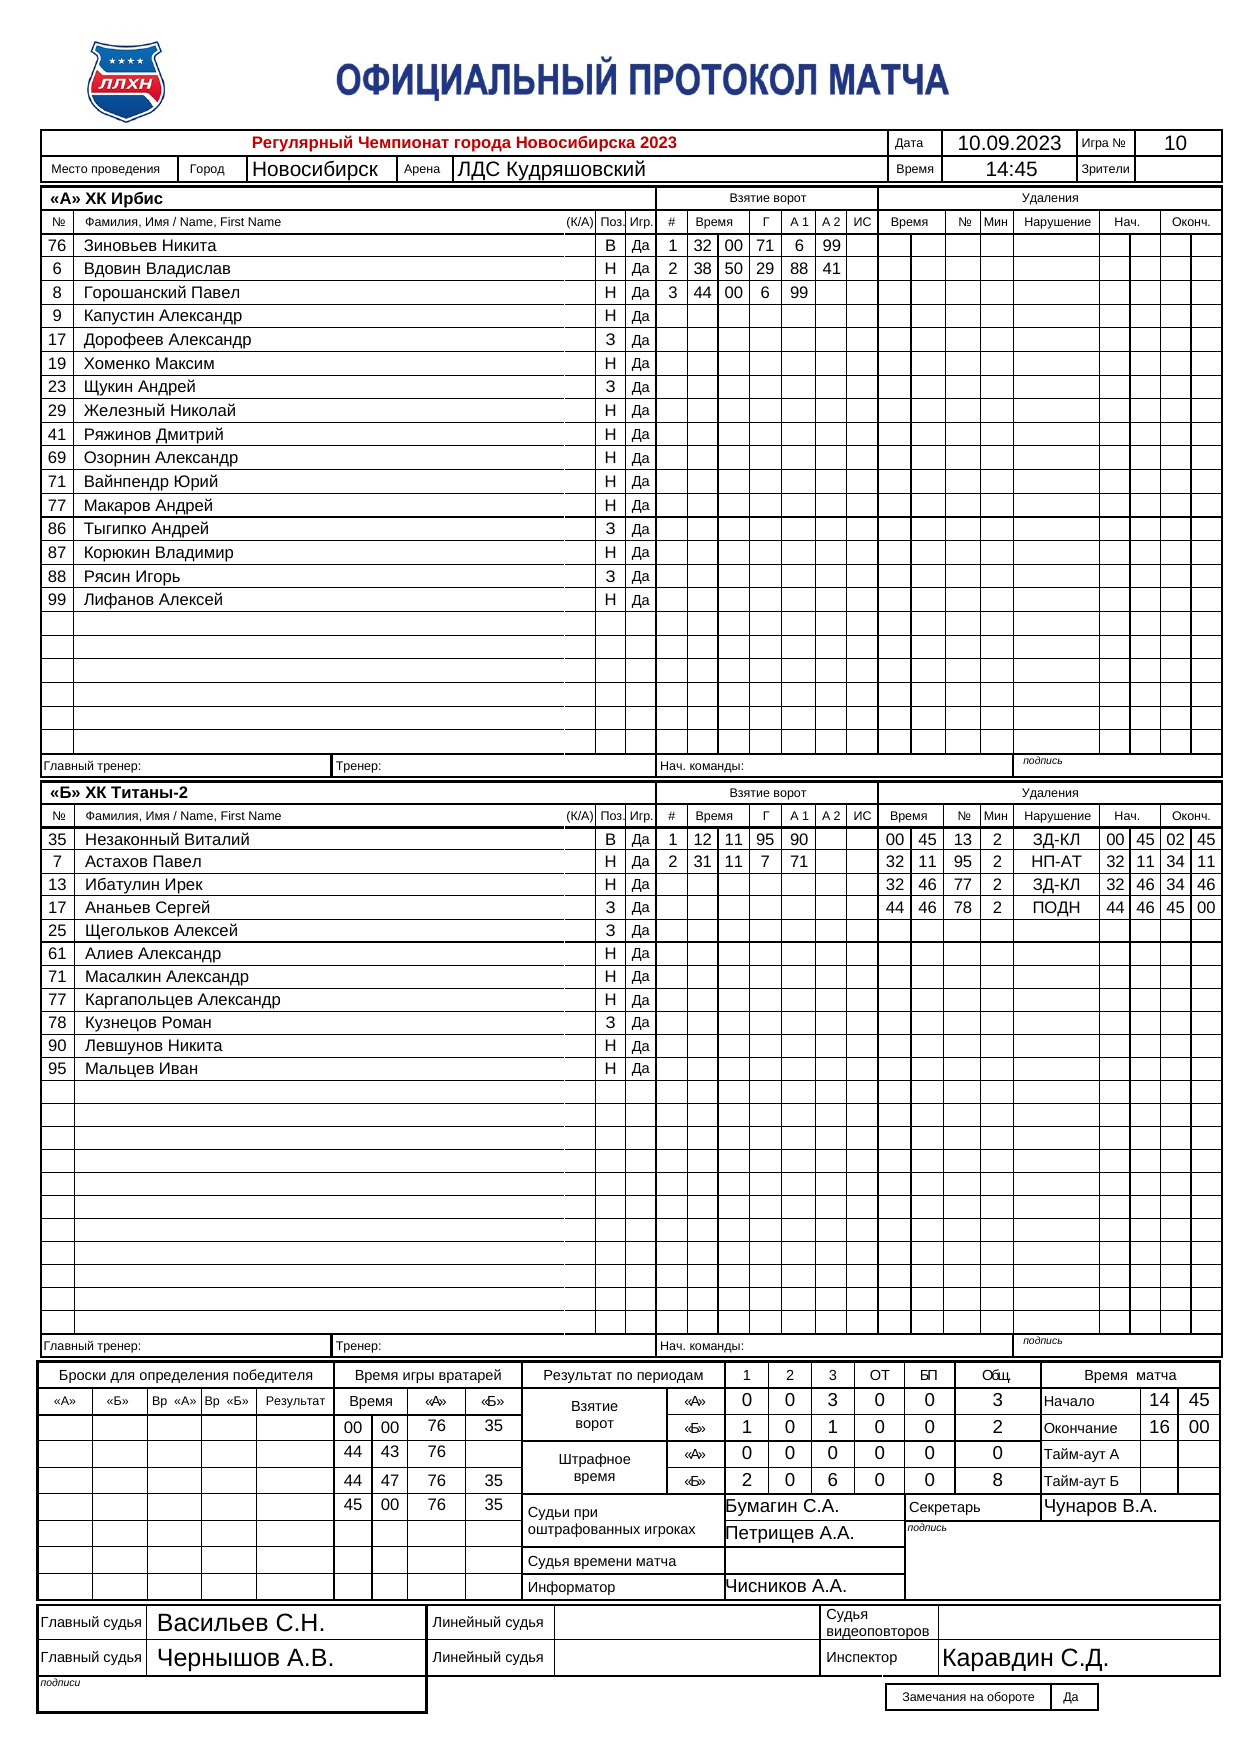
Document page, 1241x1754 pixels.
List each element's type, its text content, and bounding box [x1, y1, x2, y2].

table_cell [719, 874, 749, 895]
table_cell [879, 943, 910, 964]
table_cell [93, 1574, 147, 1599]
table_cell [565, 588, 595, 611]
table_cell Н [596, 446, 625, 469]
table_cell [847, 829, 877, 849]
table_cell [782, 518, 815, 540]
table_cell [816, 989, 846, 1011]
table_cell [657, 707, 687, 729]
table_cell [1014, 518, 1099, 540]
table_cell Да [626, 920, 655, 941]
table_cell Бумагин С.А. [726, 1495, 904, 1520]
table_cell [944, 1150, 980, 1172]
table_cell [879, 1265, 910, 1287]
table_cell [1014, 1288, 1099, 1310]
table_cell 71 [782, 850, 815, 872]
table_cell Чернышов А.В. [147, 1640, 425, 1675]
table_cell [816, 683, 846, 706]
table_cell [719, 612, 749, 634]
table_cell [847, 588, 877, 611]
table_cell [657, 305, 687, 327]
table_cell [847, 1058, 877, 1079]
table_cell 8 [42, 281, 73, 303]
table_cell [946, 565, 980, 587]
table_cell Главный судья [39, 1606, 146, 1639]
table_cell [257, 1547, 333, 1573]
table_cell [1192, 730, 1221, 753]
table_cell [981, 683, 1013, 706]
table_cell [565, 1219, 595, 1241]
table_cell [847, 1012, 877, 1033]
table_cell [688, 1288, 717, 1310]
table_cell [1192, 376, 1221, 398]
table_cell [148, 1574, 201, 1599]
table_cell [688, 352, 717, 374]
table_cell НП-АТ [1014, 850, 1099, 872]
table_cell [816, 829, 846, 849]
table_cell [944, 989, 980, 1011]
table_cell [75, 1104, 564, 1126]
table_cell [1131, 399, 1160, 422]
table_cell [657, 470, 687, 493]
table_cell [782, 541, 815, 564]
table_cell [657, 446, 687, 469]
table_cell [750, 1058, 781, 1079]
table_cell Мин [981, 805, 1013, 826]
table_cell [847, 1242, 877, 1264]
table_cell 7 [42, 850, 74, 872]
table_cell Да [626, 1035, 655, 1057]
table_cell [39, 1441, 92, 1467]
table_cell [883, 1677, 1220, 1681]
table_cell [1100, 565, 1129, 587]
table_cell Хоменко Максим [74, 352, 564, 374]
table_cell [847, 896, 877, 918]
table_cell [688, 446, 717, 469]
table_cell [912, 281, 945, 303]
table_cell Да [626, 470, 655, 493]
table_cell [981, 943, 1013, 964]
table_cell [946, 636, 980, 658]
table_cell [719, 470, 749, 493]
table_cell [879, 446, 910, 469]
table_cell [912, 1150, 943, 1172]
table_cell 76 [42, 235, 73, 256]
table_cell [912, 470, 945, 493]
table_header «Б» ХК Титаны-2 [42, 783, 655, 803]
table_cell [565, 730, 595, 753]
table_cell [1131, 612, 1160, 634]
table_cell [202, 1416, 256, 1440]
table_cell [946, 612, 980, 634]
table_cell [565, 541, 595, 564]
table_cell [1161, 328, 1190, 351]
table_cell [879, 281, 910, 303]
table_cell 32 [879, 874, 910, 895]
table_cell 11 [719, 829, 749, 849]
table_cell [719, 966, 749, 987]
table_cell [596, 1265, 625, 1287]
table_cell [1161, 470, 1190, 493]
table_cell [1131, 1150, 1160, 1172]
table_cell [816, 636, 846, 658]
table_cell [782, 1058, 815, 1079]
table_cell Н [596, 1058, 625, 1079]
table_cell [75, 1150, 564, 1172]
table_cell [466, 1441, 521, 1467]
table_cell [847, 1150, 877, 1172]
table_cell [782, 1104, 815, 1126]
table_cell [816, 399, 846, 422]
table_cell [565, 328, 595, 351]
table_cell [1131, 1288, 1160, 1310]
table_cell [202, 1547, 256, 1573]
table_cell [816, 588, 846, 611]
table_cell [1131, 1196, 1160, 1218]
table_cell [596, 707, 625, 729]
table_cell [750, 565, 781, 587]
table_cell [879, 1150, 910, 1172]
table_cell [719, 989, 749, 1011]
table_cell [657, 636, 687, 658]
table_cell [688, 943, 717, 964]
table_cell № [946, 211, 980, 233]
table_cell [719, 494, 749, 516]
table_cell 46 [912, 896, 943, 918]
table_cell 0 [855, 1389, 904, 1413]
table_cell 0 [855, 1415, 904, 1440]
table_cell [1100, 518, 1129, 540]
table_cell Левшунов Никита [75, 1035, 564, 1057]
table_cell 0 [812, 1442, 854, 1467]
table_cell Дорофеев Александр [74, 328, 564, 351]
table_cell [750, 659, 781, 682]
table_cell [946, 446, 980, 469]
table_cell [981, 1081, 1013, 1103]
table_cell «А» [408, 1389, 465, 1413]
table_cell [782, 1081, 815, 1103]
table_cell [782, 1150, 815, 1172]
table_cell [565, 636, 595, 658]
table_cell [1014, 235, 1099, 256]
table_cell [39, 1468, 92, 1493]
table_cell [981, 920, 1013, 941]
table_cell [1100, 966, 1129, 987]
table_cell [1161, 636, 1190, 658]
table_cell 41 [816, 257, 846, 280]
table_cell [1192, 399, 1221, 422]
table_cell [879, 1219, 910, 1241]
table_cell [782, 446, 815, 469]
table_cell З [596, 328, 625, 351]
table_cell 3 [812, 1389, 854, 1413]
table_cell [750, 1219, 781, 1241]
table_cell [750, 1012, 781, 1033]
table_cell [944, 1081, 980, 1103]
table_cell [688, 1081, 717, 1103]
table_cell [847, 281, 877, 303]
table_cell [981, 1196, 1013, 1218]
table_cell [912, 376, 945, 398]
table_cell [1192, 636, 1221, 658]
table_cell [75, 1173, 564, 1195]
table_cell Вдовин Владислав [74, 257, 564, 280]
table_cell [1014, 494, 1099, 516]
table_cell [1141, 1468, 1177, 1493]
table_cell № [42, 805, 74, 826]
table_cell 77 [42, 989, 74, 1011]
table_cell 02 [1161, 829, 1190, 849]
table_cell [1131, 588, 1160, 611]
table_cell [688, 588, 717, 611]
table_cell [750, 446, 781, 469]
table_cell Да [626, 352, 655, 374]
table_header Замечания на обороте [887, 1685, 1050, 1709]
table_cell [944, 920, 980, 941]
table_cell [75, 1081, 564, 1103]
table_cell [782, 989, 815, 1011]
table_cell 95 [750, 829, 781, 849]
table_cell [981, 376, 1013, 398]
table_cell [565, 1311, 595, 1333]
table_cell 0 [769, 1442, 811, 1467]
table_cell [688, 376, 717, 398]
table_cell 45 [1131, 829, 1160, 849]
table_cell [750, 1311, 781, 1333]
table_cell [750, 1288, 781, 1310]
table_cell [750, 541, 781, 564]
table_cell [847, 659, 877, 682]
table_cell [816, 565, 846, 587]
table_cell [912, 1242, 943, 1264]
table_cell [1161, 943, 1190, 964]
table_cell [1100, 494, 1129, 516]
table_cell [847, 470, 877, 493]
table_cell [981, 1150, 1013, 1172]
table_cell [1179, 1468, 1219, 1493]
table_cell [565, 399, 595, 422]
table_cell Оконч. [1161, 211, 1221, 233]
table_cell Инспектор [821, 1640, 938, 1675]
table_header Общ. [956, 1363, 1040, 1387]
table_cell Да [626, 565, 655, 587]
table_cell [816, 966, 846, 987]
table_cell [657, 352, 687, 374]
table_cell [879, 1058, 910, 1079]
table_cell [1161, 257, 1190, 280]
table_cell Ананьев Сергей [75, 896, 564, 918]
table_cell [1161, 1311, 1190, 1333]
table_cell [1014, 1311, 1099, 1333]
table_cell [981, 1288, 1013, 1310]
table_cell [1131, 423, 1160, 445]
table_cell [1100, 1311, 1129, 1333]
table_cell 13 [42, 874, 74, 895]
table_cell [1192, 423, 1221, 445]
table_cell 71 [42, 470, 73, 493]
table_cell [1014, 588, 1099, 611]
table_cell [626, 612, 655, 634]
table_cell [981, 518, 1013, 540]
table_cell 1 [812, 1415, 854, 1440]
table_cell [565, 989, 595, 1011]
table_cell [42, 1288, 74, 1310]
table_cell [719, 707, 749, 729]
table_cell [719, 1012, 749, 1033]
table_cell [1192, 328, 1221, 351]
table_cell [257, 1521, 333, 1546]
table_cell [1131, 1104, 1160, 1126]
table_cell [719, 1196, 749, 1218]
table_cell [1100, 1150, 1129, 1172]
table_cell [373, 1521, 407, 1546]
table_cell [1192, 1058, 1221, 1079]
table_cell [816, 352, 846, 374]
table_cell [981, 636, 1013, 658]
table_cell [782, 659, 815, 682]
table_cell [1192, 1150, 1221, 1172]
table_cell [847, 1196, 877, 1218]
table_cell [944, 1219, 980, 1241]
table_cell Окончание [1042, 1415, 1140, 1440]
table_cell [879, 966, 910, 987]
table_cell [847, 874, 877, 895]
table_cell Время [688, 805, 749, 826]
table_cell [879, 989, 910, 1011]
table_cell [847, 235, 877, 256]
table_cell Н [596, 850, 625, 872]
table_cell [565, 376, 595, 398]
table_cell [981, 1035, 1013, 1057]
table_cell [1192, 1219, 1221, 1241]
table_cell [981, 1219, 1013, 1241]
table_cell [657, 541, 687, 564]
table_cell Н [596, 874, 625, 895]
table_cell [939, 1606, 1219, 1639]
table_cell [1192, 1127, 1221, 1149]
table_cell Да [626, 423, 655, 445]
table_cell 77 [42, 494, 73, 516]
table_cell 12 [688, 829, 717, 849]
table_cell 13 [944, 829, 980, 849]
table_cell [688, 896, 717, 918]
table_cell Нач. команды: [657, 755, 1012, 776]
table_cell [847, 352, 877, 374]
table_cell [565, 470, 595, 493]
table_cell 50 [719, 257, 749, 280]
table_cell [946, 683, 980, 706]
table_cell [981, 1012, 1013, 1033]
table_cell [946, 707, 980, 729]
table_cell 99 [816, 235, 846, 256]
table_cell 46 [1192, 874, 1221, 895]
table_cell [750, 1081, 781, 1103]
table_cell 86 [42, 518, 73, 540]
table_cell Да [626, 376, 655, 398]
table_cell [912, 920, 943, 941]
table_cell [565, 1288, 595, 1310]
table_cell 99 [782, 281, 815, 303]
table_cell [1192, 235, 1221, 256]
table_cell подписи [39, 1677, 425, 1711]
table_cell 00 [1100, 829, 1129, 849]
table_cell [912, 1035, 943, 1057]
table_cell [408, 1574, 465, 1599]
table_cell «А» [39, 1389, 92, 1413]
table_header ОТ [855, 1363, 904, 1387]
table_cell [816, 874, 846, 895]
table_cell [565, 1242, 595, 1264]
table_cell [847, 1127, 877, 1149]
table_cell 00 [373, 1416, 407, 1440]
table_cell [657, 920, 687, 941]
table_cell «Б» [93, 1389, 147, 1413]
table_cell [565, 1058, 595, 1079]
table_cell [1161, 541, 1190, 564]
table_cell [1192, 494, 1221, 516]
table_cell [1014, 1058, 1099, 1079]
table_cell 0 [905, 1389, 954, 1413]
table_cell [847, 612, 877, 634]
table_cell [1161, 1058, 1190, 1079]
table_cell 2 [726, 1468, 768, 1493]
table_cell [782, 328, 815, 351]
table_cell 2 [981, 829, 1013, 849]
table_cell [912, 399, 945, 422]
table_cell [565, 920, 595, 941]
table_cell [688, 920, 717, 941]
table_cell [1131, 328, 1160, 351]
table_cell [626, 1173, 655, 1195]
table_cell Макаров Андрей [74, 494, 564, 516]
table_cell 32 [1100, 850, 1129, 872]
table_cell [879, 636, 910, 658]
table_cell Да [626, 235, 655, 256]
table_cell [596, 636, 625, 658]
table_cell [816, 920, 846, 941]
table_cell [1131, 1173, 1160, 1195]
table_cell 1 [657, 235, 687, 256]
table_cell [626, 1242, 655, 1264]
table_cell [596, 1242, 625, 1264]
table_cell [816, 943, 846, 964]
table_cell № [42, 211, 73, 233]
table_cell [1131, 1081, 1160, 1103]
table_cell [626, 1219, 655, 1241]
table_cell [816, 423, 846, 445]
table_cell [565, 423, 595, 445]
table_cell [946, 541, 980, 564]
table_cell [1161, 966, 1190, 987]
table_cell [847, 707, 877, 729]
table_cell [1014, 683, 1099, 706]
table_cell 76 [408, 1494, 465, 1520]
table_cell 29 [750, 257, 781, 280]
table_cell [879, 683, 910, 706]
table_cell 2 [981, 874, 1013, 895]
table_cell [688, 730, 717, 753]
table_cell Ибатулин Ирек [75, 874, 564, 895]
table_cell 44 [879, 896, 910, 918]
table_cell [93, 1441, 147, 1467]
table_cell [750, 612, 781, 634]
table_cell 45 [1192, 829, 1221, 849]
table_cell [981, 423, 1013, 445]
table_cell [719, 352, 749, 374]
table_cell Да [626, 829, 655, 849]
table_cell 99 [42, 588, 73, 611]
table_cell 45 [335, 1494, 371, 1520]
table_cell 69 [42, 446, 73, 469]
table_cell [750, 1104, 781, 1126]
table_cell [719, 1035, 749, 1057]
table_cell [847, 966, 877, 987]
table_cell [657, 1104, 687, 1126]
table_cell Место проведения [42, 157, 177, 181]
table_cell [75, 1219, 564, 1241]
table_cell [1136, 157, 1221, 181]
table_cell Город [179, 157, 246, 181]
table_cell [626, 1265, 655, 1287]
table_cell [408, 1521, 465, 1546]
table_cell [657, 896, 687, 918]
table_cell Н [596, 257, 625, 280]
table_cell подпись [906, 1522, 1219, 1599]
table_cell [565, 1265, 595, 1287]
table_cell Да [626, 328, 655, 351]
table_cell [1131, 257, 1160, 280]
table_cell [1100, 683, 1129, 706]
table_cell 71 [42, 966, 74, 987]
table_cell [466, 1547, 521, 1573]
table_cell [565, 281, 595, 303]
table_cell [565, 1012, 595, 1033]
table_cell [944, 1012, 980, 1033]
table_cell [1161, 1265, 1190, 1287]
table_cell 17 [42, 896, 74, 918]
table_cell [946, 423, 980, 445]
table_header Да [1052, 1685, 1097, 1709]
table_cell [1014, 1196, 1099, 1218]
table_cell Да [626, 943, 655, 964]
table_cell Да [626, 896, 655, 918]
table_cell [657, 565, 687, 587]
table_cell Корюкин Владимир [74, 541, 564, 564]
table_cell Время [889, 157, 941, 181]
table_cell [847, 850, 877, 872]
table_cell [719, 1104, 749, 1126]
table_cell 8 [956, 1468, 1040, 1493]
table_cell «Б» [668, 1415, 724, 1440]
table_cell [1014, 1104, 1099, 1126]
table_cell [565, 966, 595, 987]
table_cell [750, 966, 781, 987]
table_cell 29 [42, 399, 73, 422]
table_cell [847, 305, 877, 327]
table_cell [1161, 305, 1190, 327]
table_cell [565, 518, 595, 540]
table_cell Время [335, 1389, 407, 1413]
table_cell [1131, 1265, 1160, 1287]
table_cell [1192, 565, 1221, 587]
table_cell [847, 1311, 877, 1333]
table_cell [879, 1104, 910, 1126]
table_cell 11 [912, 850, 943, 872]
table_cell [782, 399, 815, 422]
table_cell 34 [1161, 850, 1190, 872]
table_cell 32 [1100, 874, 1129, 895]
table_cell [750, 328, 781, 351]
table_cell 32 [879, 850, 910, 872]
table_cell [565, 1081, 595, 1103]
table_cell [782, 1035, 815, 1057]
table_cell Вайнпендр Юрий [74, 470, 564, 493]
table_cell [750, 920, 781, 941]
table_cell Тыгипко Андрей [74, 518, 564, 540]
table_cell [657, 1173, 687, 1195]
table_cell ПОДН [1014, 896, 1099, 918]
table_cell [657, 1242, 687, 1264]
table_cell [626, 707, 655, 729]
table_cell 11 [719, 850, 749, 872]
table_cell [257, 1441, 333, 1467]
table_cell [719, 588, 749, 611]
table_cell [1100, 1196, 1129, 1218]
table_cell [750, 588, 781, 611]
table_cell 6 [782, 235, 815, 256]
table_cell 0 [855, 1468, 904, 1493]
table_cell [1192, 352, 1221, 374]
table_cell [1131, 1127, 1160, 1149]
table_cell Да [626, 281, 655, 303]
table_cell [782, 494, 815, 516]
table_cell Оконч. [1161, 805, 1221, 826]
table_cell [847, 1219, 877, 1241]
table_cell [42, 612, 73, 634]
table_cell [912, 518, 945, 540]
table_cell [847, 730, 877, 753]
table_cell [816, 376, 846, 398]
table_cell [719, 659, 749, 682]
table_cell 00 [719, 235, 749, 256]
table_cell 2 [657, 850, 687, 872]
table_cell [847, 423, 877, 445]
table_cell [335, 1521, 371, 1546]
table_cell [1161, 1196, 1190, 1218]
table_cell [750, 636, 781, 658]
table_cell [912, 1173, 943, 1195]
table_cell В [596, 235, 625, 256]
table_cell [782, 707, 815, 729]
table_cell [912, 541, 945, 564]
table_header БП [905, 1363, 954, 1387]
table_cell [879, 541, 910, 564]
table_cell [688, 328, 717, 351]
table_cell [946, 376, 980, 398]
table_cell [1161, 683, 1190, 706]
table_cell 25 [42, 920, 74, 941]
table_cell [981, 588, 1013, 611]
table_cell [1192, 257, 1221, 280]
table_cell [981, 565, 1013, 587]
table_cell Чисников А.А. [726, 1575, 904, 1599]
table_cell [847, 257, 877, 280]
table_cell ИС [847, 805, 877, 826]
table_cell Да [626, 966, 655, 987]
table_cell [1100, 989, 1129, 1011]
table_cell Масалкин Александр [75, 966, 564, 987]
table_cell [335, 1547, 371, 1573]
table_cell [782, 1196, 815, 1218]
table_cell [688, 1311, 717, 1333]
table_cell [879, 612, 910, 634]
table_cell [1014, 966, 1099, 987]
table_cell [782, 896, 815, 918]
table_cell [93, 1547, 147, 1573]
table_cell 0 [726, 1389, 768, 1413]
table_cell [946, 730, 980, 753]
table_cell [42, 1104, 74, 1126]
table_cell [946, 470, 980, 493]
table_cell [1100, 376, 1129, 398]
table_cell Время [879, 211, 945, 233]
table_cell [879, 588, 910, 611]
table_cell [782, 683, 815, 706]
table_cell Железный Николай [74, 399, 564, 422]
table_cell [688, 612, 717, 634]
table_cell [912, 257, 945, 280]
table_cell [1192, 989, 1221, 1011]
table_cell [782, 1242, 815, 1264]
table_cell [1014, 1173, 1099, 1195]
table_cell [1192, 683, 1221, 706]
table_cell 0 [769, 1389, 811, 1413]
table_cell [1161, 588, 1190, 611]
table_cell [1192, 707, 1221, 729]
table_cell [1161, 399, 1190, 422]
table_cell [1014, 1035, 1099, 1057]
table_cell [750, 683, 781, 706]
table_cell [912, 1104, 943, 1126]
table_cell [1014, 1012, 1099, 1033]
table_cell [688, 565, 717, 587]
table_cell Петрищев А.А. [726, 1521, 904, 1546]
table_cell [626, 659, 655, 682]
table_cell [782, 943, 815, 964]
table_cell [981, 612, 1013, 634]
table_cell [74, 730, 564, 753]
table_cell 1 [657, 829, 687, 849]
table_cell [1192, 281, 1221, 303]
table_cell [1192, 1196, 1221, 1218]
table_cell [565, 257, 595, 280]
table_cell [1100, 446, 1129, 469]
table_cell Игр. [626, 805, 655, 826]
table_cell А 2 [816, 805, 846, 826]
table_cell [688, 305, 717, 327]
table_cell # [657, 805, 687, 826]
table_cell Нарушение [1014, 211, 1099, 233]
table_cell [257, 1574, 333, 1599]
table_cell Да [626, 541, 655, 564]
table_cell [816, 518, 846, 540]
table_cell [782, 588, 815, 611]
table_cell [847, 1288, 877, 1310]
table_cell [657, 328, 687, 351]
table_cell [847, 1173, 877, 1195]
table_cell [596, 683, 625, 706]
table_cell Судьи при оштрафованных игроках [523, 1495, 724, 1546]
table_cell Н [596, 588, 625, 611]
table_cell [1131, 494, 1160, 516]
table_cell 00 [335, 1416, 371, 1440]
table_cell [912, 565, 945, 587]
table_cell [1161, 1173, 1190, 1195]
table_cell [1161, 1127, 1190, 1149]
table_cell «А» [668, 1389, 724, 1413]
table_cell [719, 943, 749, 964]
table_cell [879, 707, 910, 729]
table_cell [1141, 1441, 1177, 1467]
table_cell [879, 235, 910, 256]
table_cell [782, 1173, 815, 1195]
table_cell [719, 1219, 749, 1241]
table_cell [42, 1242, 74, 1264]
table_cell [1014, 352, 1099, 374]
table_cell [847, 683, 877, 706]
table_cell 32 [688, 235, 717, 256]
table_cell [981, 541, 1013, 564]
table_cell 11 [1131, 850, 1160, 872]
table_cell [42, 659, 73, 682]
table_cell Рясин Игорь [74, 565, 564, 587]
table_cell [657, 989, 687, 1011]
table_cell Игр. [626, 211, 655, 233]
table_cell Астахов Павел [75, 850, 564, 872]
table_cell Чунаров В.А. [1042, 1495, 1219, 1520]
table_cell [74, 612, 564, 634]
table_cell [719, 446, 749, 469]
table_cell 35 [466, 1416, 521, 1440]
table_cell [816, 707, 846, 729]
table_cell [1100, 1219, 1129, 1241]
table_cell 45 [912, 829, 943, 849]
table_cell [782, 1288, 815, 1310]
table_cell [75, 1242, 564, 1264]
table_cell [816, 730, 846, 753]
table_cell [719, 636, 749, 658]
table_cell 6 [42, 257, 73, 280]
table_cell [847, 1265, 877, 1287]
table_cell [93, 1416, 147, 1440]
table_cell [1192, 966, 1221, 987]
table_cell [782, 1265, 815, 1287]
table_cell [39, 1547, 92, 1573]
table_header 2 [769, 1363, 811, 1387]
table_cell [75, 1311, 564, 1333]
table_cell [944, 966, 980, 987]
table_cell [42, 1127, 74, 1149]
table_cell [816, 896, 846, 918]
table_cell [1161, 659, 1190, 682]
table_cell [1100, 707, 1129, 729]
table_cell Новосибирск [248, 157, 396, 181]
table_cell 41 [42, 423, 73, 445]
table_cell Взятие ворот [523, 1389, 666, 1440]
table_cell [750, 1127, 781, 1149]
table_cell [74, 636, 564, 658]
table_cell [148, 1547, 201, 1573]
table_cell [847, 399, 877, 422]
table_cell 46 [912, 874, 943, 895]
table_cell [74, 707, 564, 729]
table_cell [946, 352, 980, 374]
table_cell [565, 352, 595, 374]
table_cell [879, 305, 910, 327]
table_header 3 [812, 1363, 854, 1387]
table_cell [1100, 636, 1129, 658]
table_cell [944, 1288, 980, 1310]
table_cell [1014, 943, 1099, 964]
table_cell [626, 1104, 655, 1126]
table_cell Мин [981, 211, 1013, 233]
table_cell [879, 376, 910, 398]
table_cell 35 [466, 1494, 521, 1520]
table_cell З [596, 518, 625, 540]
table_cell [688, 1150, 717, 1172]
table_cell [657, 399, 687, 422]
table_cell Ряжинов Дмитрий [74, 423, 564, 445]
table_cell [750, 1265, 781, 1287]
table_cell [879, 1242, 910, 1264]
table_cell [912, 707, 945, 729]
table_cell [1131, 989, 1160, 1011]
table_cell З [596, 376, 625, 398]
table_cell [257, 1494, 333, 1520]
table_header Взятие ворот [657, 188, 877, 209]
table_cell [74, 683, 564, 706]
table_cell [719, 1173, 749, 1195]
table_cell [1192, 588, 1221, 611]
table_cell [912, 659, 945, 682]
table_cell Алиев Александр [75, 943, 564, 964]
table_cell [565, 1196, 595, 1218]
table_cell [981, 730, 1013, 753]
table_cell [42, 636, 73, 658]
table_cell ЗД-КЛ [1014, 874, 1099, 895]
table_cell [565, 1035, 595, 1057]
table_cell Фамилия, Имя / Name, First Name [75, 805, 565, 826]
table_cell 14 [1141, 1389, 1177, 1413]
table_cell 0 [769, 1415, 811, 1440]
table_cell 44 [688, 281, 717, 303]
table_cell [466, 1521, 521, 1546]
table_cell [750, 399, 781, 422]
table_cell Да [626, 874, 655, 895]
table_cell [981, 659, 1013, 682]
table_cell [1100, 399, 1129, 422]
table_cell 9 [42, 305, 73, 327]
table_cell [1100, 1012, 1129, 1033]
table_cell 45 [1179, 1389, 1219, 1413]
table_cell [1161, 494, 1190, 516]
table_cell Да [626, 399, 655, 422]
table_cell [1014, 612, 1099, 634]
table_cell [782, 1311, 815, 1333]
table_cell А 1 [782, 805, 815, 826]
table_cell [879, 352, 910, 374]
table_cell Зрители [1078, 157, 1134, 181]
table_cell [688, 1219, 717, 1241]
table_cell [565, 305, 595, 327]
table_cell [657, 494, 687, 516]
table_cell Каравдин С.Д. [939, 1640, 1219, 1675]
table_cell [1100, 920, 1129, 941]
table_cell [912, 1288, 943, 1310]
table_cell Г [750, 211, 781, 233]
table_cell 78 [944, 896, 980, 918]
table_cell [1131, 1012, 1160, 1033]
table_cell [1161, 423, 1190, 445]
table_cell А 1 [782, 211, 815, 233]
table_cell [719, 541, 749, 564]
table_cell [1161, 1104, 1190, 1126]
table_cell [981, 257, 1013, 280]
table_cell 46 [1131, 874, 1160, 895]
table_cell Н [596, 399, 625, 422]
table_cell Незаконный Виталий [75, 829, 564, 849]
table_cell [750, 470, 781, 493]
table_cell З [596, 920, 625, 941]
table_cell [1192, 1242, 1221, 1264]
table_cell [719, 730, 749, 753]
table_cell [657, 612, 687, 634]
table_header 1 [726, 1363, 768, 1387]
table_cell [657, 1288, 687, 1310]
table_cell [816, 1173, 846, 1195]
table_cell [657, 376, 687, 398]
table_cell [657, 966, 687, 987]
table_cell Н [596, 966, 625, 987]
table_cell Н [596, 423, 625, 445]
table_cell [1161, 1242, 1190, 1264]
table_cell [148, 1416, 201, 1440]
table_cell Нарушение [1014, 805, 1099, 826]
table_cell [1100, 352, 1129, 374]
table_cell [1014, 446, 1099, 469]
table_cell [981, 235, 1013, 256]
table_cell [879, 423, 910, 445]
table_cell [688, 1265, 717, 1287]
table_cell 0 [769, 1468, 811, 1493]
table_cell [596, 730, 625, 753]
table_cell [944, 943, 980, 964]
table_cell [1192, 659, 1221, 682]
table_cell [750, 1196, 781, 1218]
table_cell [946, 588, 980, 611]
table_cell [75, 1265, 564, 1287]
table_cell [657, 1311, 687, 1333]
table_cell [565, 707, 595, 729]
table_cell [688, 1035, 717, 1057]
table_cell [912, 730, 945, 753]
table_cell [1131, 730, 1160, 753]
table_cell [1100, 1173, 1129, 1195]
table_cell [912, 989, 943, 1011]
table_cell подпись [1014, 1335, 1221, 1356]
table_cell [1131, 1311, 1160, 1333]
table_cell [912, 305, 945, 327]
table_cell [565, 943, 595, 964]
table_cell [981, 1173, 1013, 1195]
table_cell [1192, 920, 1221, 941]
table_cell 35 [466, 1468, 521, 1493]
table_cell [1014, 659, 1099, 682]
table_cell [1192, 943, 1221, 964]
table_cell [1100, 1242, 1129, 1264]
table_cell [565, 850, 595, 872]
table_cell 1 [726, 1415, 768, 1440]
table_cell Да [626, 494, 655, 516]
table_cell [879, 1081, 910, 1103]
table_cell [782, 352, 815, 374]
table_header 10 [1136, 131, 1221, 155]
table_cell [782, 730, 815, 753]
table_cell [202, 1468, 256, 1493]
picture [5, 28, 1179, 129]
table_cell [750, 1150, 781, 1172]
table_cell [39, 1416, 92, 1440]
table_cell [816, 1196, 846, 1218]
table_cell [782, 966, 815, 987]
table_cell [688, 1242, 717, 1264]
table_cell [816, 305, 846, 327]
table_cell 11 [1192, 850, 1221, 872]
table_cell [202, 1574, 256, 1599]
table_cell [42, 730, 73, 753]
table_cell [657, 1219, 687, 1241]
table_cell 88 [42, 565, 73, 587]
table_cell 3 [657, 281, 687, 303]
table_cell Время [879, 805, 943, 826]
table_cell [1014, 565, 1099, 587]
table_cell [657, 518, 687, 540]
table_cell [626, 636, 655, 658]
table_cell 61 [42, 943, 74, 964]
table_cell [1014, 1150, 1099, 1172]
table_cell [1161, 1012, 1190, 1033]
table_cell [596, 659, 625, 682]
table_cell 76 [408, 1416, 465, 1440]
table_cell [816, 541, 846, 564]
table_cell [750, 707, 781, 729]
table_cell [1192, 470, 1221, 493]
table_cell [944, 1265, 980, 1287]
table_cell Нач. команды: [657, 1335, 1012, 1356]
table_cell [816, 1127, 846, 1149]
table_cell (К/А) [565, 805, 595, 826]
table_cell Н [596, 541, 625, 564]
table_cell [946, 235, 980, 256]
table_cell [946, 257, 980, 280]
table_cell [912, 636, 945, 658]
table_cell [93, 1494, 147, 1520]
table_cell [944, 1104, 980, 1126]
table_cell [1161, 1219, 1190, 1241]
table_cell [93, 1521, 147, 1546]
table_cell 88 [782, 257, 815, 280]
table_cell [1100, 1081, 1129, 1103]
table_cell 45 [1161, 896, 1190, 918]
table_cell [1100, 1265, 1129, 1287]
table_cell Озорнин Александр [74, 446, 564, 469]
table_cell Тренер: [333, 1335, 655, 1356]
table_cell [555, 1606, 819, 1639]
table_cell «Б» [668, 1468, 724, 1493]
table_cell [1131, 376, 1160, 398]
table_cell [912, 446, 945, 469]
table_cell [565, 896, 595, 918]
table_cell 44 [1100, 896, 1129, 918]
table_cell [1100, 659, 1129, 682]
table_cell [148, 1468, 201, 1493]
table_cell Вр «Б» [202, 1389, 256, 1413]
table_cell [565, 446, 595, 469]
table_cell [1100, 943, 1129, 964]
table_cell [565, 1104, 595, 1126]
table_cell [912, 1012, 943, 1033]
table_cell [1100, 328, 1129, 351]
table_cell [1100, 305, 1129, 327]
table_cell [1161, 920, 1190, 941]
table_cell [1131, 683, 1160, 706]
table_cell 6 [812, 1468, 854, 1493]
table_cell [596, 1127, 625, 1149]
table_cell [335, 1574, 371, 1599]
table_cell [782, 376, 815, 398]
table_cell [1100, 1104, 1129, 1126]
table_cell [847, 636, 877, 658]
table_cell [39, 1574, 92, 1599]
table_cell [879, 257, 910, 280]
table_cell Да [626, 446, 655, 469]
table_cell [688, 1012, 717, 1033]
table_cell [981, 494, 1013, 516]
table_cell Н [596, 281, 625, 303]
table_cell [373, 1547, 407, 1573]
table_cell [1192, 1173, 1221, 1195]
table_cell Да [626, 305, 655, 327]
table_cell [912, 1127, 943, 1149]
table_cell [847, 518, 877, 540]
table_header Регулярный Чемпионат города Новосибирска 2023 [42, 131, 887, 155]
table_cell [879, 1173, 910, 1195]
table_cell [657, 1127, 687, 1149]
table_cell З [596, 896, 625, 918]
table_cell Да [626, 518, 655, 540]
table_cell [596, 1150, 625, 1172]
table_cell [981, 1242, 1013, 1264]
table_cell [1192, 1311, 1221, 1333]
table_cell [1100, 235, 1129, 256]
table_cell [719, 1242, 749, 1264]
table_cell [1014, 257, 1099, 280]
table_cell Арена [398, 157, 452, 181]
table_header Взятие ворот [657, 783, 877, 803]
table_cell [981, 1265, 1013, 1287]
table_cell [657, 423, 687, 445]
table_cell [879, 518, 910, 540]
table_cell [93, 1468, 147, 1493]
table_cell [1131, 565, 1160, 587]
table_cell [657, 588, 687, 611]
table_cell [1014, 328, 1099, 351]
table_cell Тайм-аут А [1042, 1441, 1140, 1467]
table_cell [596, 1196, 625, 1218]
table_cell [1131, 1219, 1160, 1241]
table_cell 31 [688, 850, 717, 872]
table_cell [782, 423, 815, 445]
table_cell «Б » [466, 1389, 521, 1413]
table_cell [596, 1173, 625, 1195]
table_cell 00 [373, 1494, 407, 1520]
table_cell [688, 1104, 717, 1126]
table_cell [1161, 565, 1190, 587]
table_cell 7 [750, 850, 781, 872]
table_cell [688, 1173, 717, 1195]
table_cell Да [626, 1058, 655, 1079]
table_cell [981, 1127, 1013, 1149]
table_cell [750, 730, 781, 753]
table_cell [1100, 730, 1129, 753]
table_cell Поз. [596, 805, 625, 826]
table_cell 23 [42, 376, 73, 398]
table_cell [1131, 446, 1160, 469]
table_cell [596, 1219, 625, 1241]
table_cell [657, 1150, 687, 1172]
table_cell [944, 1127, 980, 1149]
table_cell [847, 541, 877, 564]
table_cell А 2 [816, 211, 846, 233]
table_cell [1192, 612, 1221, 634]
table_cell [1192, 1035, 1221, 1057]
table_cell [688, 1058, 717, 1079]
table_cell [202, 1494, 256, 1520]
table_cell 90 [782, 829, 815, 849]
table_cell 14:45 [943, 157, 1076, 181]
table_cell [879, 659, 910, 682]
table_cell № [944, 805, 980, 826]
table_cell 6 [750, 281, 781, 303]
table_cell З [596, 1012, 625, 1033]
table_cell [1179, 1441, 1219, 1467]
table_cell «А» [668, 1442, 724, 1467]
table_cell [565, 829, 595, 849]
table_cell [565, 659, 595, 682]
table_cell [750, 518, 781, 540]
table_cell [1100, 281, 1129, 303]
table_cell [912, 683, 945, 706]
table_cell [1014, 920, 1099, 941]
table_cell [1014, 423, 1099, 445]
table_cell [944, 1035, 980, 1057]
table_cell [750, 943, 781, 964]
table_cell [688, 494, 717, 516]
table_cell [1161, 235, 1190, 256]
table_cell [1161, 518, 1190, 540]
table_cell [981, 281, 1013, 303]
table_cell [1014, 470, 1099, 493]
table_cell Н [596, 943, 625, 964]
table_cell [912, 612, 945, 634]
table_cell [816, 850, 846, 872]
table_cell [719, 518, 749, 540]
table_cell [719, 565, 749, 587]
table_cell [782, 612, 815, 634]
table_cell [782, 565, 815, 587]
table_cell [1014, 636, 1099, 658]
table_cell # [657, 211, 687, 233]
table_cell [816, 1058, 846, 1079]
table_cell [750, 305, 781, 327]
table_cell [816, 1104, 846, 1126]
table_cell [981, 446, 1013, 469]
table_cell 95 [42, 1058, 74, 1079]
table_header Результат по периодам [523, 1363, 724, 1387]
table_cell [1161, 376, 1190, 398]
table_cell 0 [956, 1442, 1040, 1467]
table_cell [912, 1219, 943, 1241]
table_cell 2 [981, 850, 1013, 872]
table_cell [944, 1242, 980, 1264]
table_cell [565, 683, 595, 706]
table_cell [1014, 707, 1099, 729]
table_cell Каргапольцев Александр [75, 989, 564, 1011]
table_cell [946, 399, 980, 422]
table_cell [816, 1265, 846, 1287]
table_cell [847, 920, 877, 941]
table_cell [688, 659, 717, 682]
table_cell [719, 1288, 749, 1310]
table_cell 0 [905, 1415, 954, 1440]
table_cell Судья времени матча [523, 1548, 724, 1573]
table_cell [912, 588, 945, 611]
table_cell 00 [719, 281, 749, 303]
table_cell 00 [879, 829, 910, 849]
table_cell Мальцев Иван [75, 1058, 564, 1079]
table_cell [1131, 305, 1160, 327]
table_cell [1131, 235, 1160, 256]
table_cell [1014, 1242, 1099, 1264]
table_cell [912, 1081, 943, 1103]
table_cell [944, 1311, 980, 1333]
table_cell [565, 565, 595, 587]
table_cell [946, 659, 980, 682]
table_cell [912, 943, 943, 964]
table_cell [816, 659, 846, 682]
table_cell [626, 1150, 655, 1172]
table_cell [816, 1311, 846, 1333]
table_cell [879, 1012, 910, 1033]
table_cell Г [750, 805, 781, 826]
table_cell [657, 683, 687, 706]
table_cell [688, 989, 717, 1011]
table_cell 76 [408, 1441, 465, 1467]
table_header Удаления [879, 188, 1221, 209]
table_header Время матча [1042, 1363, 1219, 1387]
table_cell [750, 1035, 781, 1057]
table_cell [1100, 470, 1129, 493]
table_cell Вр «А» [148, 1389, 201, 1413]
table_cell [847, 1081, 877, 1103]
table_cell [408, 1547, 465, 1573]
table_cell Щегольков Алексей [75, 920, 564, 941]
table_cell [750, 376, 781, 398]
table_cell [879, 1035, 910, 1057]
table_cell [42, 1219, 74, 1241]
table_cell 35 [42, 829, 74, 849]
table_cell [688, 874, 717, 895]
table_cell 2 [657, 257, 687, 280]
table_cell [42, 1311, 74, 1333]
table_header Дата [889, 131, 941, 155]
table_cell [750, 352, 781, 374]
table_cell Н [596, 989, 625, 1011]
table_cell [148, 1494, 201, 1520]
table_cell [42, 1150, 74, 1172]
table_cell [688, 1127, 717, 1149]
table_cell [981, 966, 1013, 987]
table_cell [75, 1288, 564, 1310]
table_cell Капустин Александр [74, 305, 564, 327]
table_cell [912, 328, 945, 351]
table_cell [688, 399, 717, 422]
table_cell 46 [1131, 896, 1160, 918]
table_cell [944, 1173, 980, 1195]
table_cell [719, 328, 749, 351]
table_cell [782, 1127, 815, 1149]
table_cell [912, 1058, 943, 1079]
table_cell [688, 636, 717, 658]
table_cell 71 [750, 235, 781, 256]
table_cell [719, 896, 749, 918]
table_cell 16 [1141, 1415, 1177, 1440]
table_cell ЗД-КЛ [1014, 829, 1099, 849]
table_cell Да [626, 257, 655, 280]
table_cell [879, 565, 910, 587]
table_cell ЛДС Кудряшовский [454, 157, 887, 181]
table_cell [847, 565, 877, 587]
table_cell [257, 1468, 333, 1493]
table_cell [466, 1574, 521, 1599]
table_cell [1131, 470, 1160, 493]
table_cell [1014, 1265, 1099, 1287]
table_cell [1131, 1035, 1160, 1057]
table_cell [1014, 1081, 1099, 1103]
table_cell [596, 1081, 625, 1103]
table_cell 38 [688, 257, 717, 280]
table_cell [565, 1150, 595, 1172]
table_cell 34 [1161, 874, 1190, 895]
table_cell [847, 1035, 877, 1057]
table_cell [1014, 1219, 1099, 1241]
table_cell [782, 470, 815, 493]
table_cell [782, 1219, 815, 1241]
table_cell [750, 896, 781, 918]
table_cell [750, 494, 781, 516]
table_cell [981, 352, 1013, 374]
table_cell [782, 874, 815, 895]
table_cell [879, 1127, 910, 1149]
table_cell [719, 1058, 749, 1079]
table_cell [626, 730, 655, 753]
table_cell [719, 376, 749, 398]
table_cell [1100, 612, 1129, 634]
table_cell 77 [944, 874, 980, 895]
table_cell 43 [373, 1441, 407, 1467]
table_cell [657, 1035, 687, 1057]
table_cell [782, 1012, 815, 1033]
table_cell [565, 1127, 595, 1149]
table_cell [688, 518, 717, 540]
table_cell [912, 494, 945, 516]
table_cell [1161, 1081, 1190, 1103]
table_cell [1014, 541, 1099, 564]
table_cell [981, 399, 1013, 422]
table_cell [750, 1242, 781, 1264]
table_cell [1161, 352, 1190, 374]
table_cell Линейный судья [428, 1640, 554, 1675]
table_header Игра № [1078, 131, 1134, 155]
table_cell [1192, 1104, 1221, 1126]
table_cell [782, 920, 815, 941]
table_cell [42, 1265, 74, 1287]
table_cell Штрафное время [523, 1442, 666, 1493]
table_header Удаления [879, 783, 1221, 803]
table_cell [1131, 1058, 1160, 1079]
table_cell 95 [944, 850, 980, 872]
table_cell [565, 612, 595, 634]
table_cell Нач. [1100, 805, 1160, 826]
table_cell (К/А) [565, 211, 595, 233]
table_cell [719, 423, 749, 445]
table_cell Нач. [1100, 211, 1160, 233]
table_cell [719, 1127, 749, 1149]
table_cell [688, 541, 717, 564]
table_cell [657, 659, 687, 682]
table_cell [148, 1521, 201, 1546]
table_cell 0 [905, 1442, 954, 1467]
table_cell [1100, 423, 1129, 445]
table_header Броски для определения победителя [39, 1363, 333, 1387]
table_cell [1014, 1127, 1099, 1149]
table_cell [981, 305, 1013, 327]
table_cell [626, 1081, 655, 1103]
table_cell подпись [1014, 755, 1221, 776]
table_cell [1100, 588, 1129, 611]
table_cell [555, 1640, 819, 1675]
table_header «А» ХК Ирбис [42, 188, 655, 209]
table_cell [626, 1196, 655, 1218]
table_cell [1192, 1288, 1221, 1310]
table_cell Главный тренер: [42, 1335, 330, 1356]
table_cell 0 [905, 1468, 954, 1493]
table_cell Н [596, 494, 625, 516]
table_cell 0 [726, 1442, 768, 1467]
table_cell З [596, 565, 625, 587]
table_cell [879, 494, 910, 516]
table_header 10.09.2023 [943, 131, 1076, 155]
table_cell [428, 1677, 882, 1711]
table_cell [657, 943, 687, 964]
table_cell [750, 1173, 781, 1195]
table_cell [1161, 446, 1190, 469]
table_cell [912, 423, 945, 445]
table_cell [202, 1521, 256, 1546]
table_cell [816, 1150, 846, 1172]
table_cell [688, 707, 717, 729]
table_cell [1131, 636, 1160, 658]
table_cell [1131, 541, 1160, 564]
table_cell Щукин Андрей [74, 376, 564, 398]
table_cell [879, 399, 910, 422]
table_cell [981, 989, 1013, 1011]
table_cell Кузнецов Роман [75, 1012, 564, 1033]
table_cell [596, 1288, 625, 1310]
table_cell [1192, 1081, 1221, 1103]
table_cell 90 [42, 1035, 74, 1057]
table_cell [1131, 1242, 1160, 1264]
table_cell 19 [42, 352, 73, 374]
table_cell [912, 966, 943, 987]
table_cell [1100, 1288, 1129, 1310]
table_cell [74, 659, 564, 682]
table_cell [626, 1288, 655, 1310]
table_cell 3 [956, 1389, 1040, 1413]
table_cell [912, 1196, 943, 1218]
table_cell Лифанов Алексей [74, 588, 564, 611]
table_cell [1014, 376, 1099, 398]
table_cell [719, 399, 749, 422]
table_cell Да [626, 989, 655, 1011]
table_cell [1014, 730, 1099, 753]
table_cell Судья видеоповторов [821, 1606, 938, 1639]
table_cell Горошанский Павел [74, 281, 564, 303]
table_cell [981, 328, 1013, 351]
table_cell [981, 470, 1013, 493]
table_cell [202, 1441, 256, 1467]
table_cell [42, 707, 73, 729]
table_cell Да [626, 850, 655, 872]
table_cell Информатор [523, 1575, 724, 1599]
table_cell [1100, 541, 1129, 564]
table_cell [565, 1173, 595, 1195]
table_cell [565, 874, 595, 895]
table_cell [816, 470, 846, 493]
table_cell [688, 423, 717, 445]
table_cell [719, 920, 749, 941]
table_cell [750, 989, 781, 1011]
table_cell [1131, 943, 1160, 964]
table_cell [1131, 707, 1160, 729]
table_cell [782, 305, 815, 327]
table_cell ИС [847, 211, 877, 233]
table_cell [944, 1196, 980, 1218]
table_cell Поз. [596, 211, 625, 233]
table_cell [1161, 707, 1190, 729]
table_cell [750, 874, 781, 895]
table_cell [847, 446, 877, 469]
table_cell [879, 1196, 910, 1218]
table_cell [879, 1288, 910, 1310]
table_cell Тренер: [333, 755, 655, 776]
table_cell [1014, 281, 1099, 303]
table_cell [1192, 1265, 1221, 1287]
table_cell [1161, 281, 1190, 303]
table_cell [39, 1521, 92, 1546]
table_cell [981, 1058, 1013, 1079]
table_cell [75, 1196, 564, 1218]
table_cell 44 [335, 1468, 371, 1493]
table_cell [657, 1081, 687, 1103]
table_cell [912, 1265, 943, 1287]
table_cell Главный тренер: [42, 755, 330, 776]
table_cell [816, 1288, 846, 1310]
table_cell [847, 989, 877, 1011]
table_cell [688, 683, 717, 706]
table_cell [879, 470, 910, 493]
table_cell [1131, 352, 1160, 374]
table_cell Зиновьев Никита [74, 235, 564, 256]
table_cell [816, 1242, 846, 1264]
table_cell [719, 1081, 749, 1103]
table_cell [1131, 920, 1160, 941]
table_cell Н [596, 470, 625, 493]
table_cell [847, 943, 877, 964]
table_cell [1192, 1012, 1221, 1033]
table_cell [1100, 1127, 1129, 1149]
table_cell [1192, 446, 1221, 469]
table_cell Начало [1042, 1389, 1140, 1413]
table_cell [1099, 1682, 1220, 1711]
table_cell [879, 730, 910, 753]
table_cell [1014, 305, 1099, 327]
table_cell [944, 1058, 980, 1079]
table_cell [1131, 281, 1160, 303]
table_cell Н [596, 305, 625, 327]
table_cell [1192, 305, 1221, 327]
table_cell [42, 1081, 74, 1103]
table_cell [912, 1311, 943, 1333]
table_cell Время [688, 211, 749, 233]
table_cell [1161, 730, 1190, 753]
table_cell [816, 494, 846, 516]
table_cell Главный судья [39, 1640, 146, 1675]
table_cell [1100, 1035, 1129, 1057]
table_cell [1161, 989, 1190, 1011]
table_cell Да [626, 1012, 655, 1033]
table_cell [1014, 989, 1099, 1011]
table_cell [946, 305, 980, 327]
table_cell [816, 1219, 846, 1241]
table_cell [1161, 1288, 1190, 1310]
table_cell Н [596, 352, 625, 374]
table_cell [657, 1012, 687, 1033]
table_cell [946, 281, 980, 303]
table_cell 44 [335, 1441, 371, 1467]
table_cell [847, 1104, 877, 1126]
table_cell 17 [42, 328, 73, 351]
table_cell [1161, 1150, 1190, 1172]
table_cell [816, 446, 846, 469]
table_cell [657, 1265, 687, 1287]
table_cell [657, 730, 687, 753]
table_cell [946, 518, 980, 540]
table_cell 2 [956, 1415, 1040, 1440]
table_cell [981, 1104, 1013, 1126]
table_cell [1161, 612, 1190, 634]
table_cell [719, 1311, 749, 1333]
table_cell 00 [1179, 1415, 1219, 1440]
table_cell Да [626, 588, 655, 611]
table_cell [816, 1012, 846, 1033]
table_cell [75, 1127, 564, 1149]
table_cell [257, 1416, 333, 1440]
table_cell [879, 920, 910, 941]
table_cell [1014, 399, 1099, 422]
table_cell [1192, 541, 1221, 564]
table_cell [719, 683, 749, 706]
table_cell Н [596, 1035, 625, 1057]
table_cell [847, 376, 877, 398]
table_cell [1100, 1058, 1129, 1079]
table_cell Васильев С.Н. [147, 1606, 425, 1639]
table_cell [1192, 518, 1221, 540]
table_cell [879, 328, 910, 351]
table_cell [596, 612, 625, 634]
table_cell 0 [855, 1442, 904, 1467]
table_cell 87 [42, 541, 73, 564]
table_cell [726, 1548, 904, 1573]
table_cell [565, 494, 595, 516]
table_cell [626, 1127, 655, 1149]
table_cell Тайм-аут Б [1042, 1468, 1140, 1493]
table_cell Линейный судья [428, 1606, 554, 1639]
table_header Время игры вратарей [335, 1363, 521, 1387]
table_cell [750, 423, 781, 445]
table_cell [912, 235, 945, 256]
table_cell Результат [257, 1389, 333, 1413]
table_cell 00 [1192, 896, 1221, 918]
table_cell [626, 1311, 655, 1333]
table_cell В [596, 829, 625, 849]
table_cell [657, 1058, 687, 1079]
table_cell [946, 494, 980, 516]
table_cell 47 [373, 1468, 407, 1493]
table_cell [719, 1265, 749, 1287]
table_cell [1131, 518, 1160, 540]
table_cell Фамилия, Имя / Name, First Name [74, 211, 565, 233]
table_cell [42, 683, 73, 706]
table_cell [879, 1311, 910, 1333]
table_cell [981, 1311, 1013, 1333]
table_cell [1161, 1035, 1190, 1057]
table_cell [596, 1104, 625, 1126]
table_cell [688, 470, 717, 493]
table_cell [816, 1035, 846, 1057]
table_cell [626, 683, 655, 706]
table_cell [816, 1081, 846, 1103]
table_cell [719, 1150, 749, 1172]
table_cell [565, 235, 595, 256]
table_cell [816, 328, 846, 351]
table_cell [39, 1494, 92, 1520]
table_cell [1100, 257, 1129, 280]
table_cell [719, 305, 749, 327]
table_cell [657, 874, 687, 895]
table_cell [981, 707, 1013, 729]
table_cell [688, 966, 717, 987]
table_cell 76 [408, 1468, 465, 1493]
table_cell [596, 1311, 625, 1333]
table_cell [946, 328, 980, 351]
table_cell [42, 1196, 74, 1218]
table_cell [373, 1574, 407, 1599]
table_cell [847, 328, 877, 351]
table_cell [816, 612, 846, 634]
table_cell 78 [42, 1012, 74, 1033]
table_cell [782, 636, 815, 658]
table_cell [657, 1196, 687, 1218]
table_cell [1131, 659, 1160, 682]
table_cell [42, 1173, 74, 1195]
table_cell Секретарь [906, 1495, 1040, 1520]
table_cell 2 [981, 896, 1013, 918]
table_cell [912, 352, 945, 374]
table_cell [816, 281, 846, 303]
table_cell [847, 494, 877, 516]
table_cell [148, 1441, 201, 1467]
table_cell [1131, 966, 1160, 987]
table_cell [688, 1196, 717, 1218]
